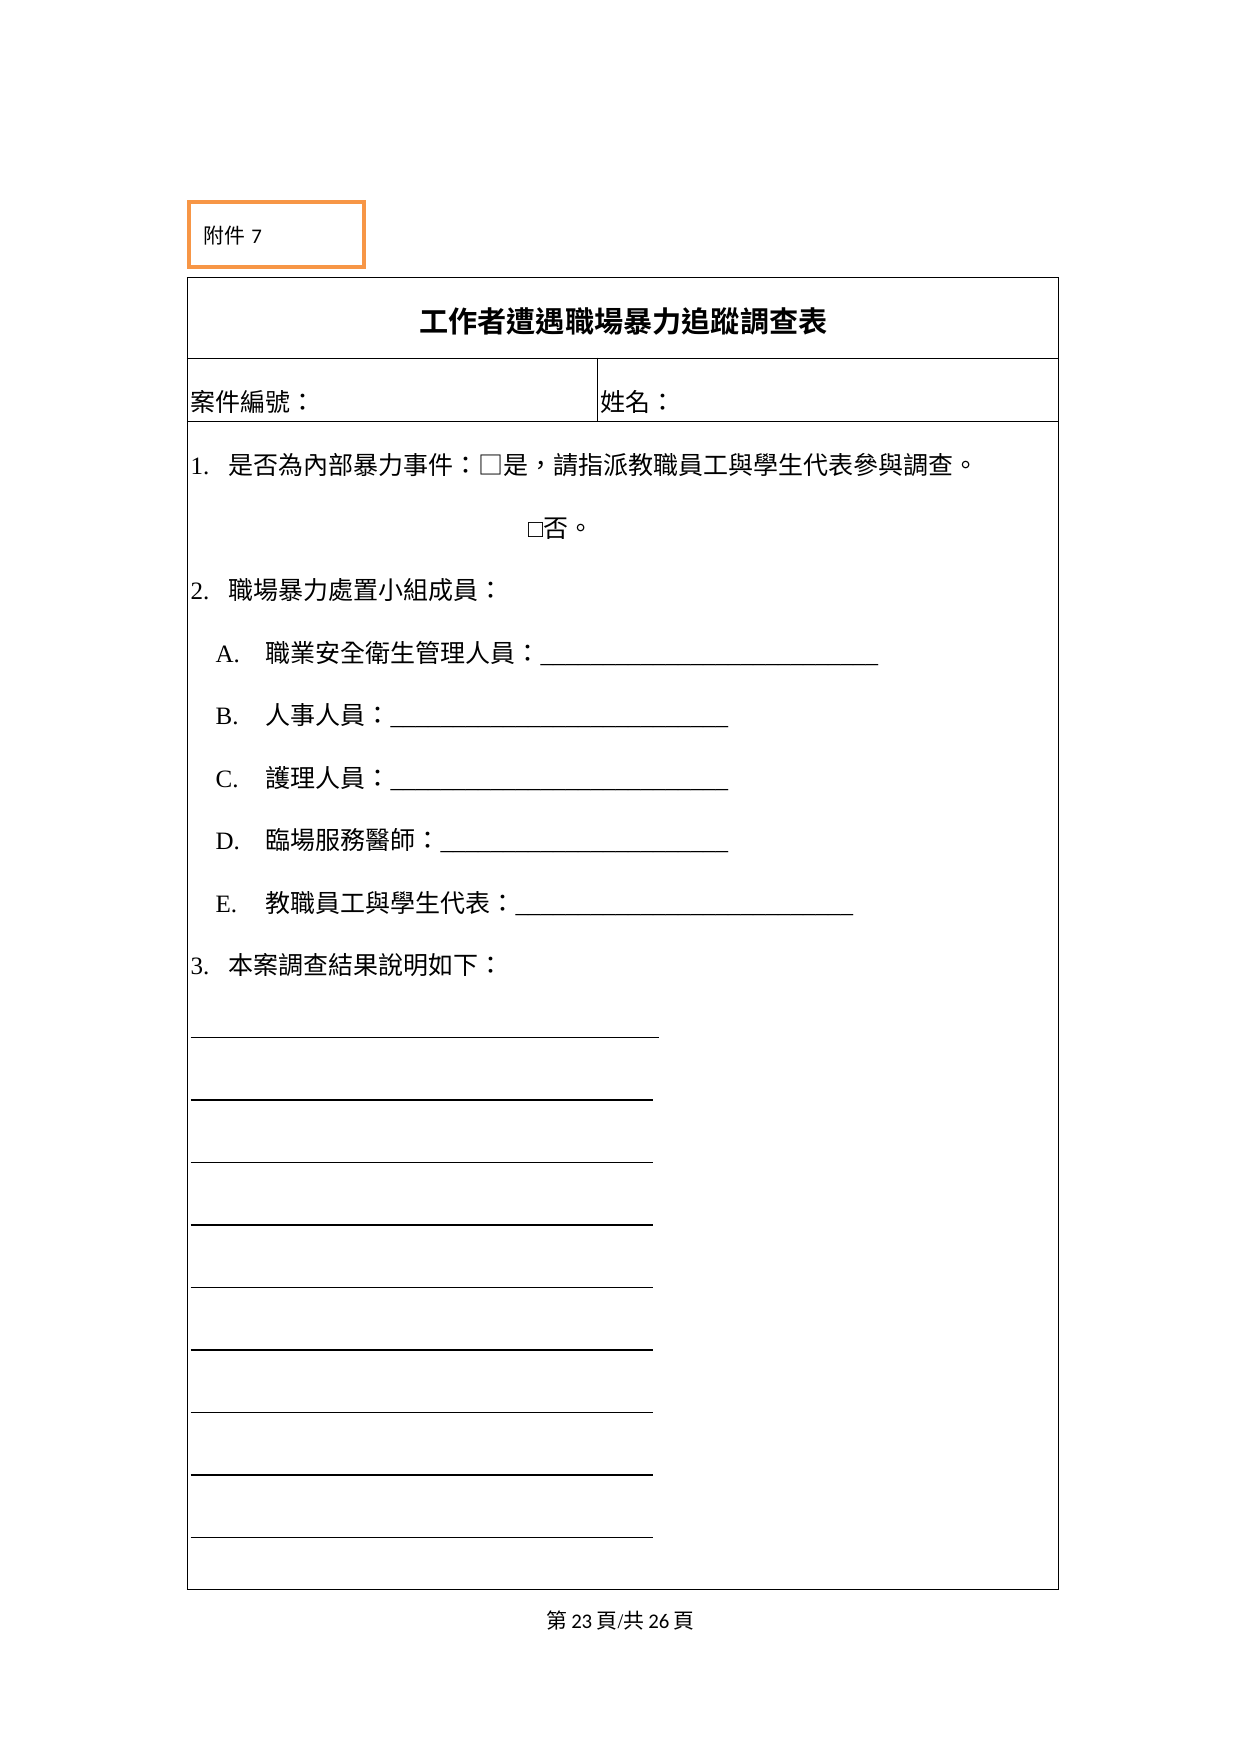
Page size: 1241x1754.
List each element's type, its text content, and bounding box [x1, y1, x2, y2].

table_header 工作者遭遇職場暴力追蹤調查表 [188, 278, 1058, 358]
table_cell 案件編號： [188, 359, 597, 421]
table_cell 姓名： [598, 359, 1058, 421]
table_cell 是否為內部暴力事件：□是，請指派教職員工與學生代表參與調查。 □否。 職場暴力處置小組成員： 職業安全衛生管理人員：___________________________ 人事人員：___________________________ 護理人員：___________________________ 臨場服務醫師：_______________________ 教職員工與學生代表：___________________________ 本案調查結果說明如下： 一、受害者後續辦理情況： 人事人員： 護理人員： 臨場服務醫師： 職業安全衛生管理人員： 二、雙方協商： 1.協商日期：________________________ 2.協商結果是否達成協議：□是(接第3點) □否(接第4點) 3.檢討及改善預防措施 4.公部門勞檢、警政、法律機關介入處理 [188, 422, 1058, 1588]
